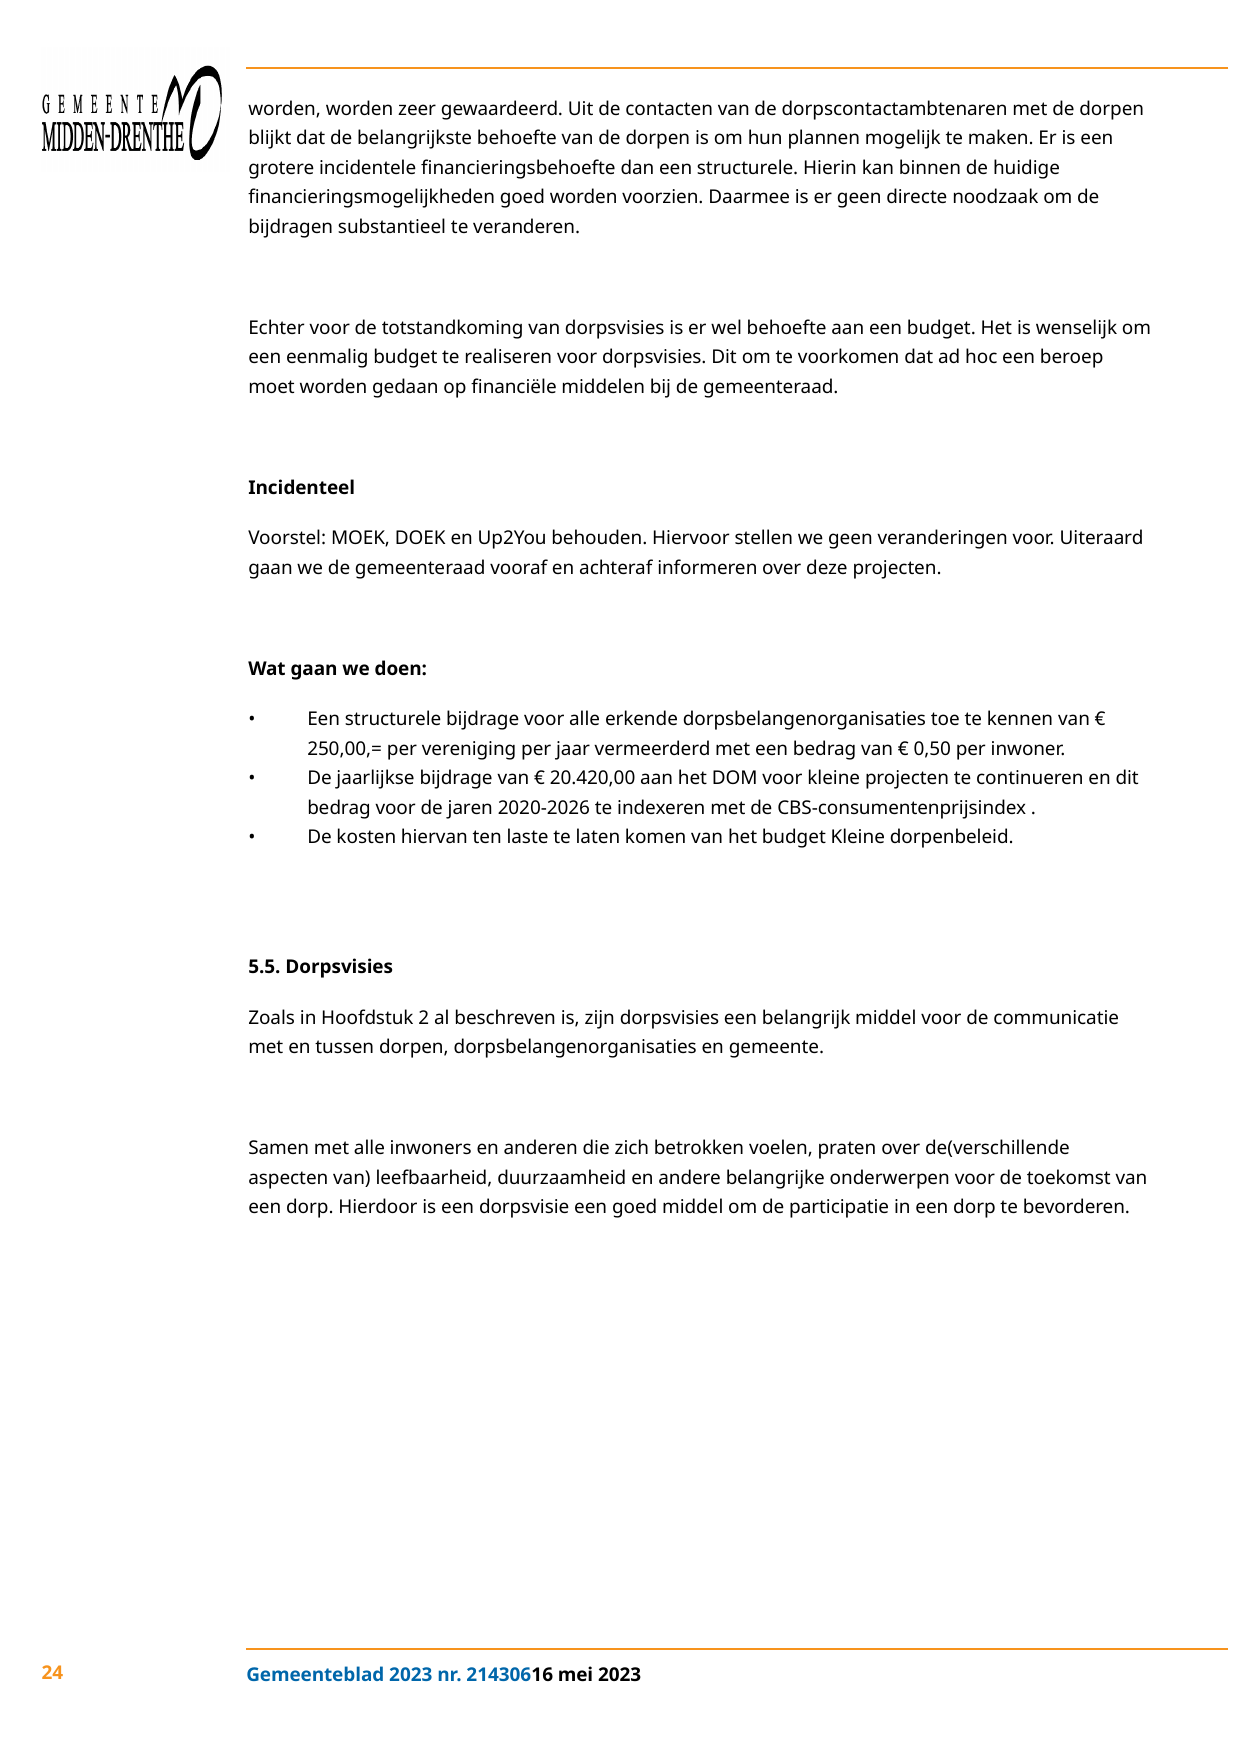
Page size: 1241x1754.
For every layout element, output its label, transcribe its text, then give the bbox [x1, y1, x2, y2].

text Wat gaan we doen: [248, 655, 1152, 681]
text Incidenteel [248, 474, 1152, 500]
table_header Een structurele bijdrage voor alle erkende dorpsbelangenorganisaties toe te kennen van € 250,00,= per vereniging per jaar vermeerderd met een bedrag van € 0,50 per inwoner. De jaarlijkse bijdrage van € 20.420,00 aan het DOM voor kleine projecten te continueren en dit bedrag voor de jaren 2020-2026 te indexeren met de CBS-consumentenprijsindex . De kosten hiervan ten laste te laten komen van het budget Kleine dorpenbeleid. [248, 705, 1152, 849]
text Voorstel: MOEK, DOEK en Up2You behouden. Hiervoor stellen we geen veranderingen voor. Uiteraard gaan we de gemeenteraad vooraf en achteraf informeren over deze projecten. [248, 524, 1152, 580]
picture [41, 47, 231, 172]
text Zoals in Hoofdstuk 2 al beschreven is, zijn dorpsvisies een belangrijk middel voor de communicatie met en tussen dorpen, dorpsbelangenorganisaties en gemeente. [248, 1004, 1152, 1059]
text Echter voor de totstandkoming van dorpsvisies is er wel behoefte aan een budget. Het is wenselijk om een eenmalig budget te realiseren voor dorpsvisies. Dit om te voorkomen dat ad hoc een beroep moet worden gedaan op financiële middelen bij de gemeenteraad. [248, 314, 1152, 399]
text worden, worden zeer gewaardeerd. Uit de contacten van de dorpscontactambtenaren met de dorpen blijkt dat de belangrijkste behoefte van de dorpen is om hun plannen mogelijk te maken. Er is een grotere incidentele financieringsbehoefte dan een structurele. Hierin kan binnen de huidige financieringsmogelijkheden goed worden voorzien. Daarmee is er geen directe noodzaak om de bijdragen substantieel te veranderen. [248, 95, 1152, 239]
text Samen met alle inwoners en anderen die zich betrokken voelen, praten over de(verschillende aspecten van) leefbaarheid, duurzaamheid en andere belangrijke onderwerpen voor de toekomst van een dorp. Hierdoor is een dorpsvisie een goed middel om de participatie in een dorp te bevorderen. [248, 1134, 1152, 1219]
text 5.5. Dorpsvisies [248, 953, 1152, 979]
